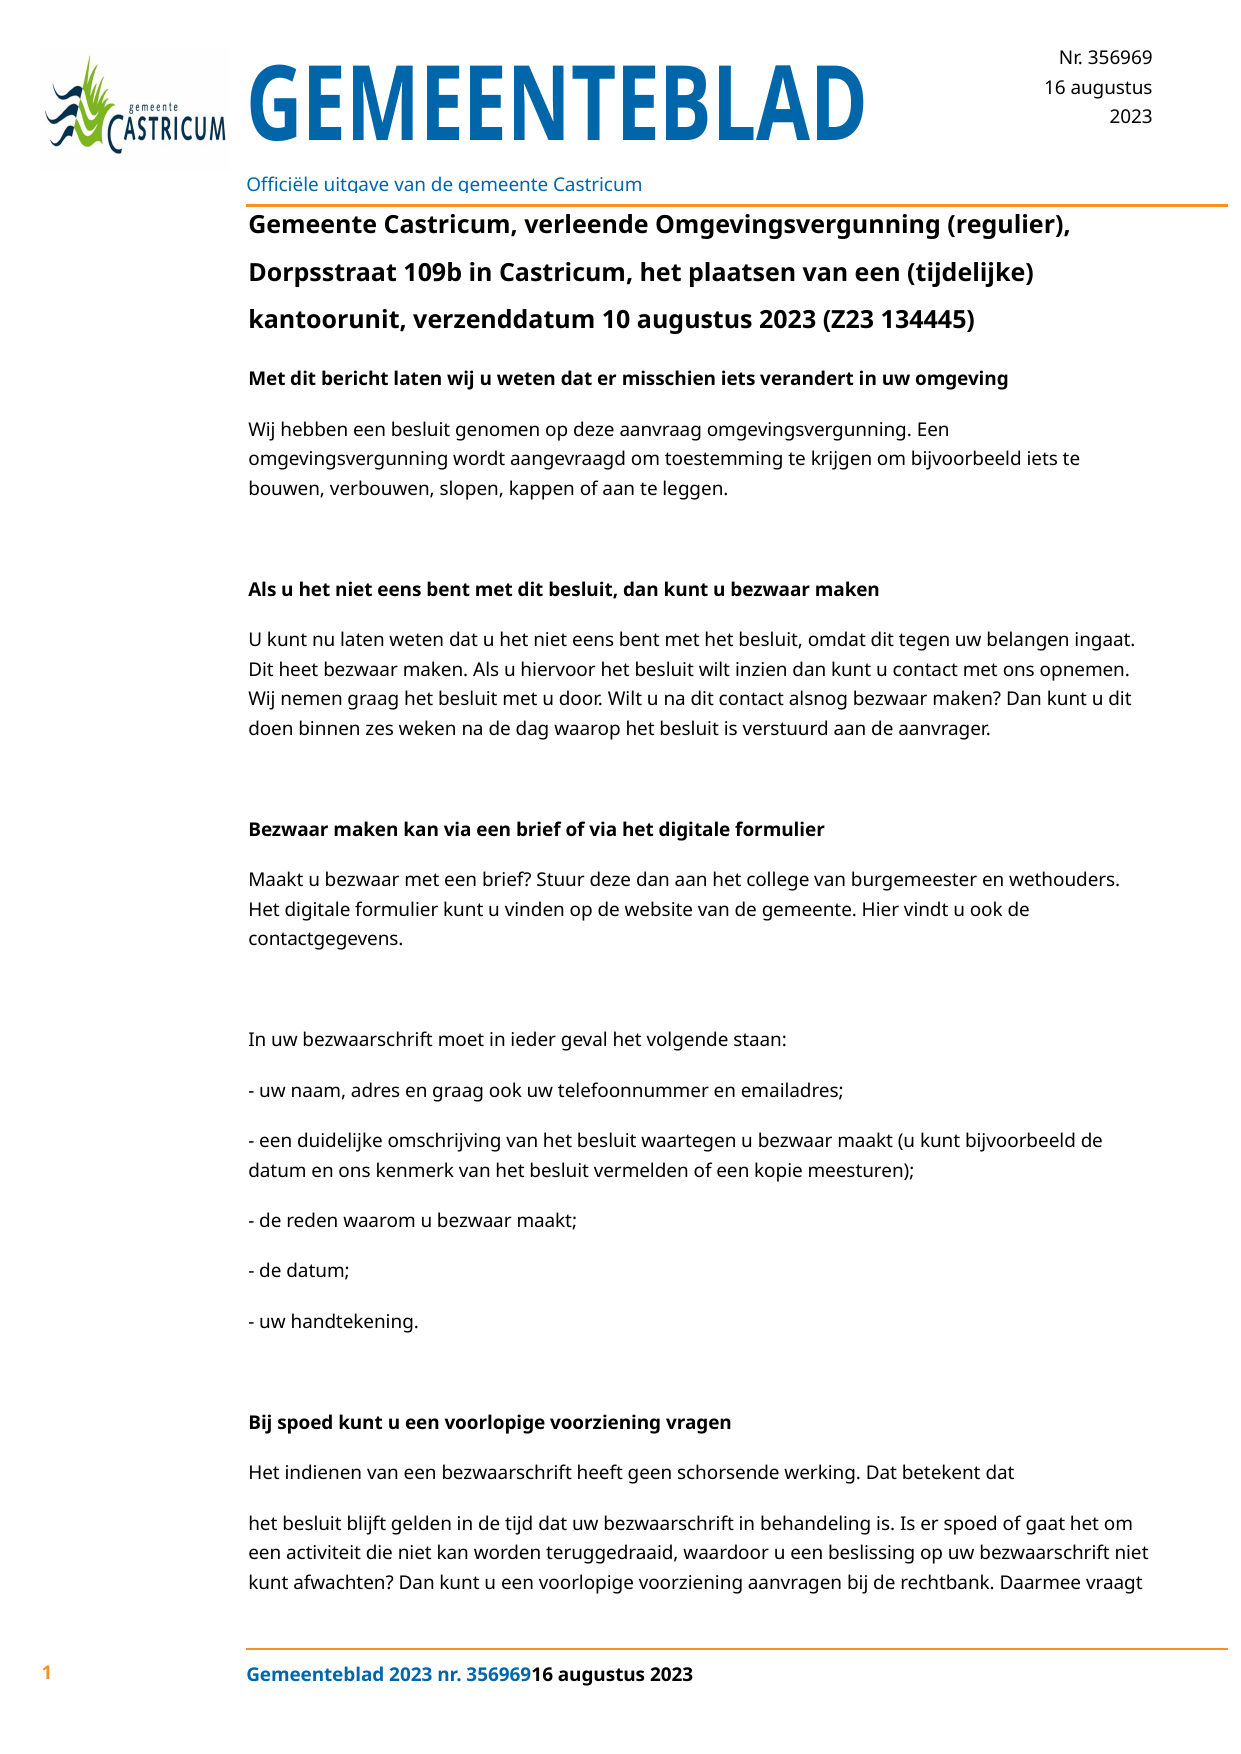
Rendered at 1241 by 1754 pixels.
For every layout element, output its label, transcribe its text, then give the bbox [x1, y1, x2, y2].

text - uw handtekening. [248, 1308, 1152, 1334]
text Als u het niet eens bent met dit besluit, dan kunt u bezwaar maken [248, 576, 1152, 602]
text - een duidelijke omschrijving van het besluit waartegen u bezwaar maakt (u kunt bijvoorbeeld de datum en ons kenmerk van het besluit vermelden of een kopie meesturen); [248, 1127, 1152, 1182]
text Met dit bericht laten wij u weten dat er misschien iets verandert in uw omgeving [248, 366, 1152, 391]
text U kunt nu laten weten dat u het niet eens bent met het besluit, omdat dit tegen uw belangen ingaat. Dit heet bezwaar maken. Als u hiervoor het besluit wilt inzien dan kunt u contact met ons opnemen. Wij nemen graag het besluit met u door. Wilt u na dit contact alsnog bezwaar maken? Dan kunt u dit doen binnen zes weken na de dag waarop het besluit is verstuurd aan de aanvrager. [248, 626, 1152, 741]
text - de reden waarom u bezwaar maakt; [248, 1207, 1152, 1233]
text Bij spoed kunt u een voorlopige voorziening vragen [248, 1409, 1152, 1434]
text Bezwaar maken kan via een brief of via het digitale formulier [248, 816, 1152, 842]
text Gemeente Castricum, verleende Omgevingsvergunning (regulier), Dorpsstraat 109b in Castricum, het plaatsen van een (tijdelijke) kantoorunit, verzenddatum 10 augustus 2023 (Z23 134445) [248, 207, 1152, 336]
text Wij hebben een besluit genomen op deze aanvraag omgevingsvergunning. Een omgevingsvergunning wordt aangevraagd om toestemming te krijgen om bijvoorbeeld iets te bouwen, verbouwen, slopen, kappen of aan te leggen. [248, 416, 1152, 501]
text het besluit blijft gelden in de tijd dat uw bezwaarschrift in behandeling is. Is er spoed of gaat het om een activiteit die niet kan worden teruggedraaid, waardoor u een beslissing op uw bezwaarschrift niet kunt afwachten? Dan kunt u een voorlopige voorziening aanvragen bij de rechtbank. Daarmee vraagt [248, 1510, 1152, 1594]
text Maakt u bezwaar met een brief? Stuur deze dan aan het college van burgemeester en wethouders. Het digitale formulier kunt u vinden op de website van de gemeente. Hier vindt u ook de contactgegevens. [248, 866, 1152, 951]
text In uw bezwaarschrift moet in ieder geval het volgende staan: [248, 1026, 1152, 1052]
text - uw naam, adres en graag ook uw telefoonnummer en emailadres; [248, 1077, 1152, 1102]
picture [41, 47, 231, 172]
text Het indienen van een bezwaarschrift heeft geen schorsende werking. Dat betekent dat [248, 1459, 1152, 1485]
text - de datum; [248, 1258, 1152, 1283]
